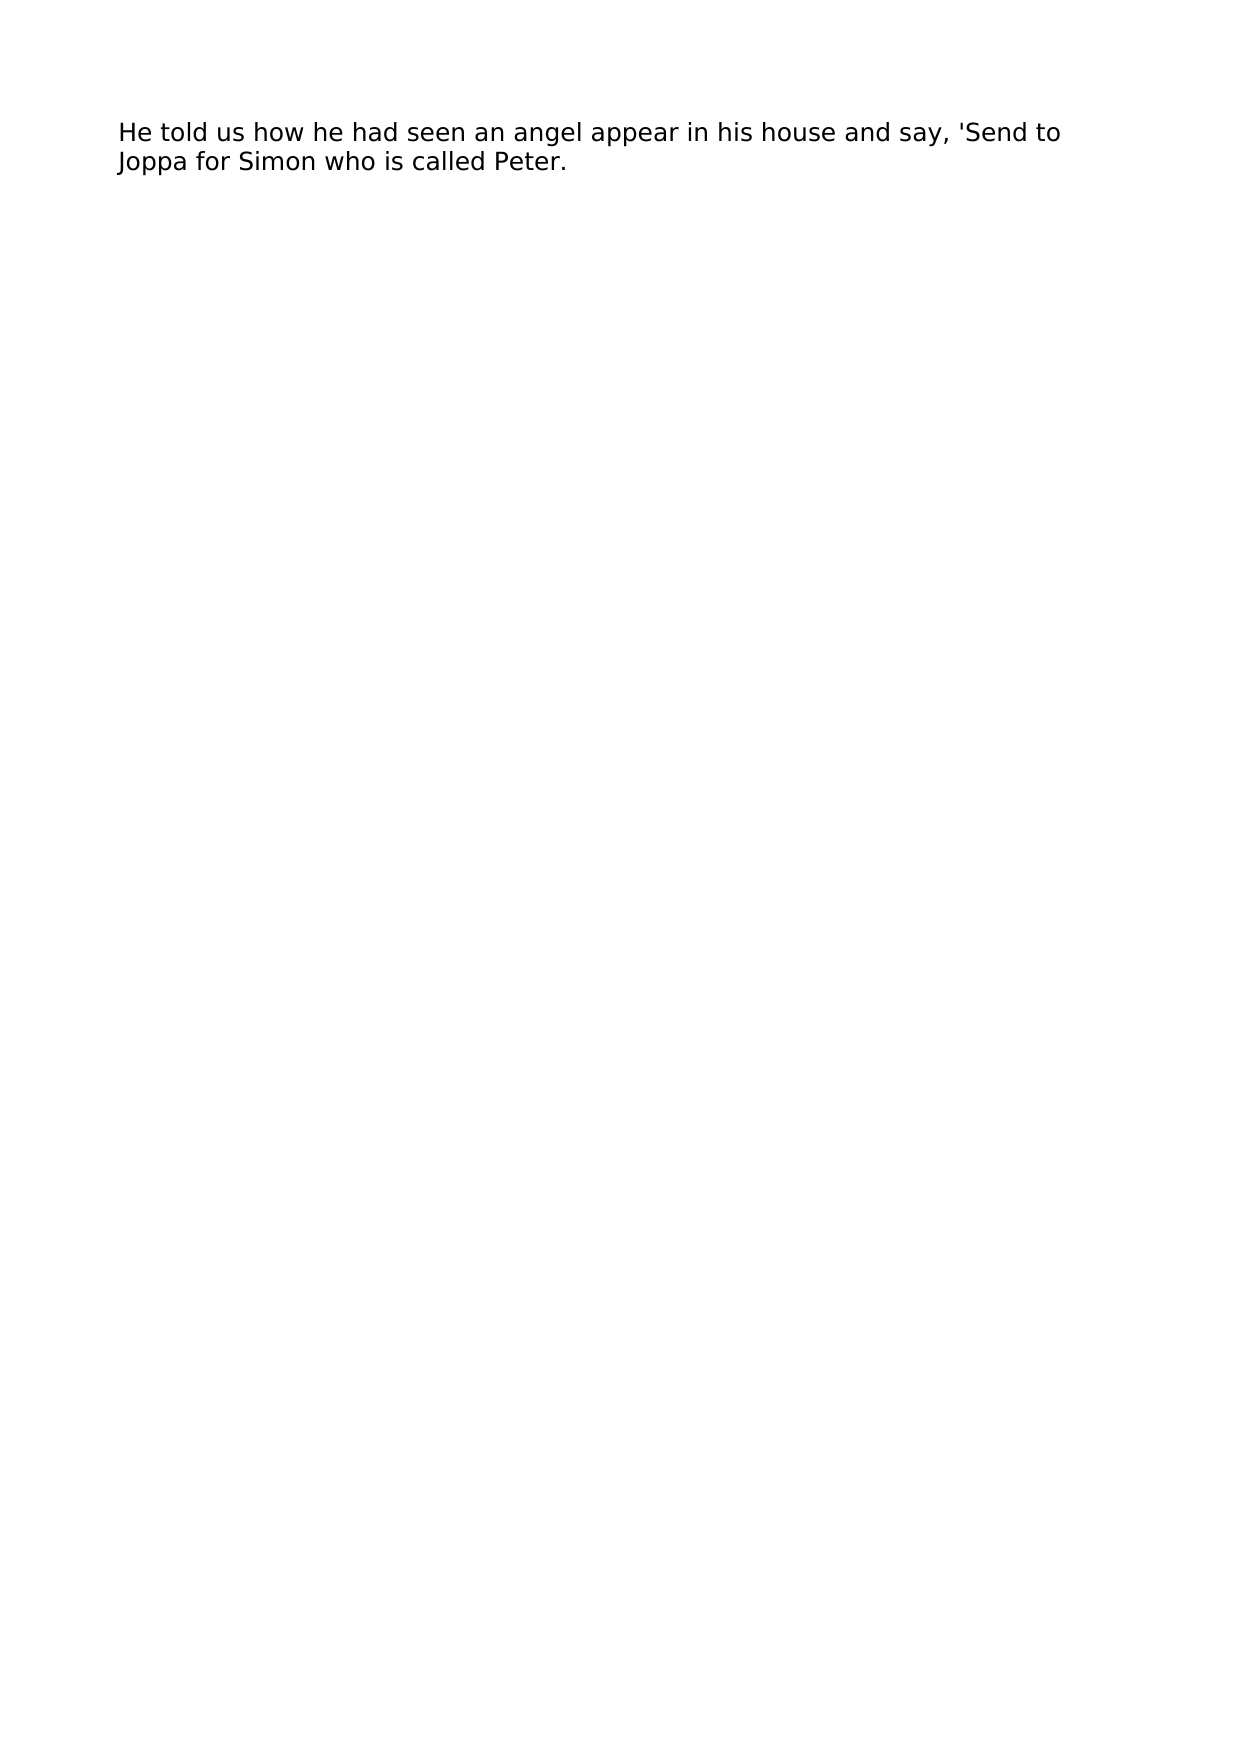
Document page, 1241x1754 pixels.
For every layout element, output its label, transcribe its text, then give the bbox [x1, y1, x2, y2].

text He told us how he had seen an angel appear in his house and say, 'Send to Joppa for Simon who is called Peter. [118, 118, 1122, 176]
